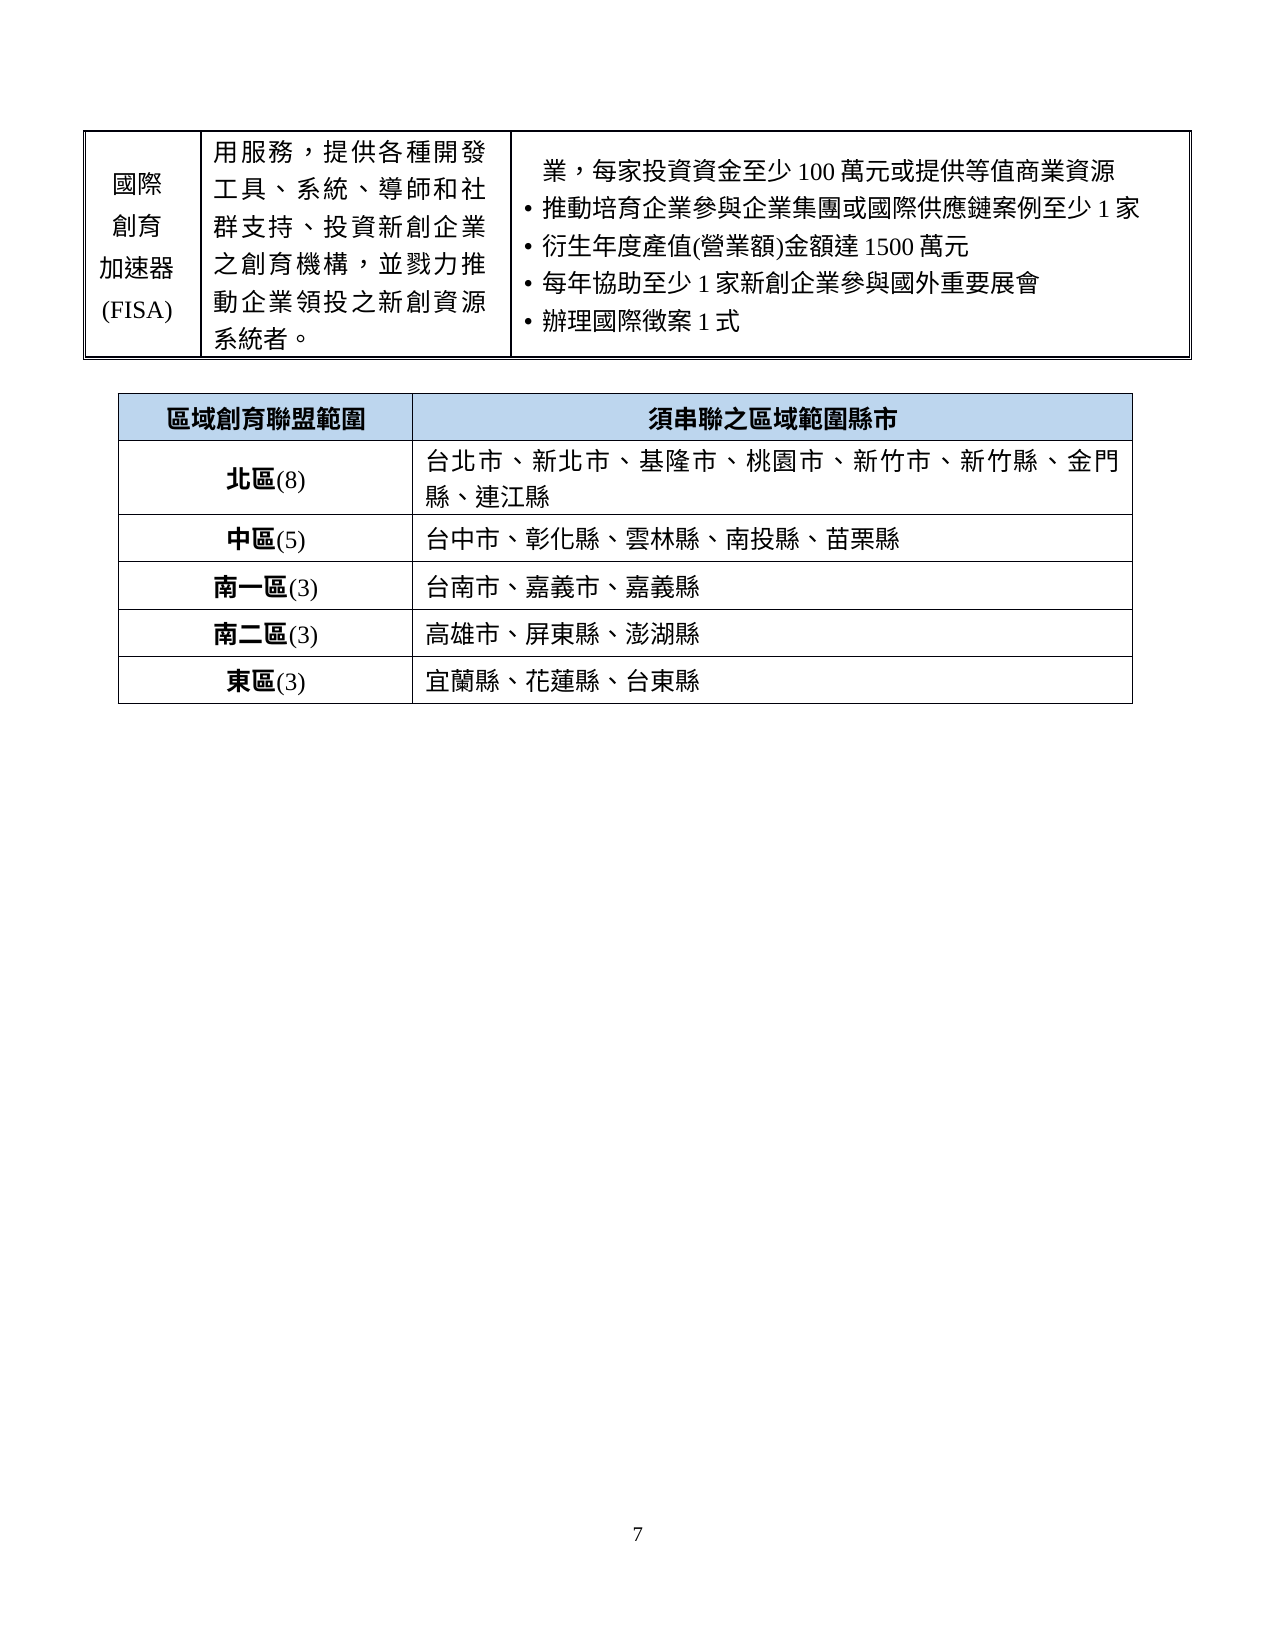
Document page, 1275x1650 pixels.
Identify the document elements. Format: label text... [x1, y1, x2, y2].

table_cell 業，每家投資資金至少100萬元或提供等值商業資源 推動培育企業參與企業集團或國際供應鏈案例至少1家 衍生年度產值(營業額)金額達1500萬元 每年協助至少1家新創企業參與國外重要展會 辦理國際徴案1式 [512, 132, 1189, 356]
table_cell 南二區(3) [119, 610, 412, 656]
table_cell 東區(3) [119, 657, 412, 703]
table_cell 北區(8) [119, 441, 412, 514]
table_header 區域創育聯盟範圍 [119, 394, 412, 440]
table_cell 中區(5) [119, 515, 412, 561]
table_cell 國際 創育 加速器 (FISA) [86, 132, 200, 356]
table_cell 宜蘭縣、花蓮縣、台東縣 [413, 657, 1132, 703]
table_header 須串聯之區域範圍縣市 [413, 394, 1132, 440]
table_cell 台南市、嘉義市、嘉義縣 [413, 562, 1132, 608]
table_cell 高雄市、屏東縣、澎湖縣 [413, 610, 1132, 656]
table_cell 用服務，提供各種開發工具、系統、導師和社群支持、投資新創企業之創育機構，並戮力推動企業領投之新創資源系統者。 [202, 132, 510, 356]
table_cell 台中市、彰化縣、雲林縣、南投縣、苗栗縣 [413, 515, 1132, 561]
table_cell 台北市、新北市、基隆市、桃園市、新竹市、新竹縣、金門縣、連江縣 [413, 441, 1132, 514]
table_cell 南一區(3) [119, 562, 412, 608]
